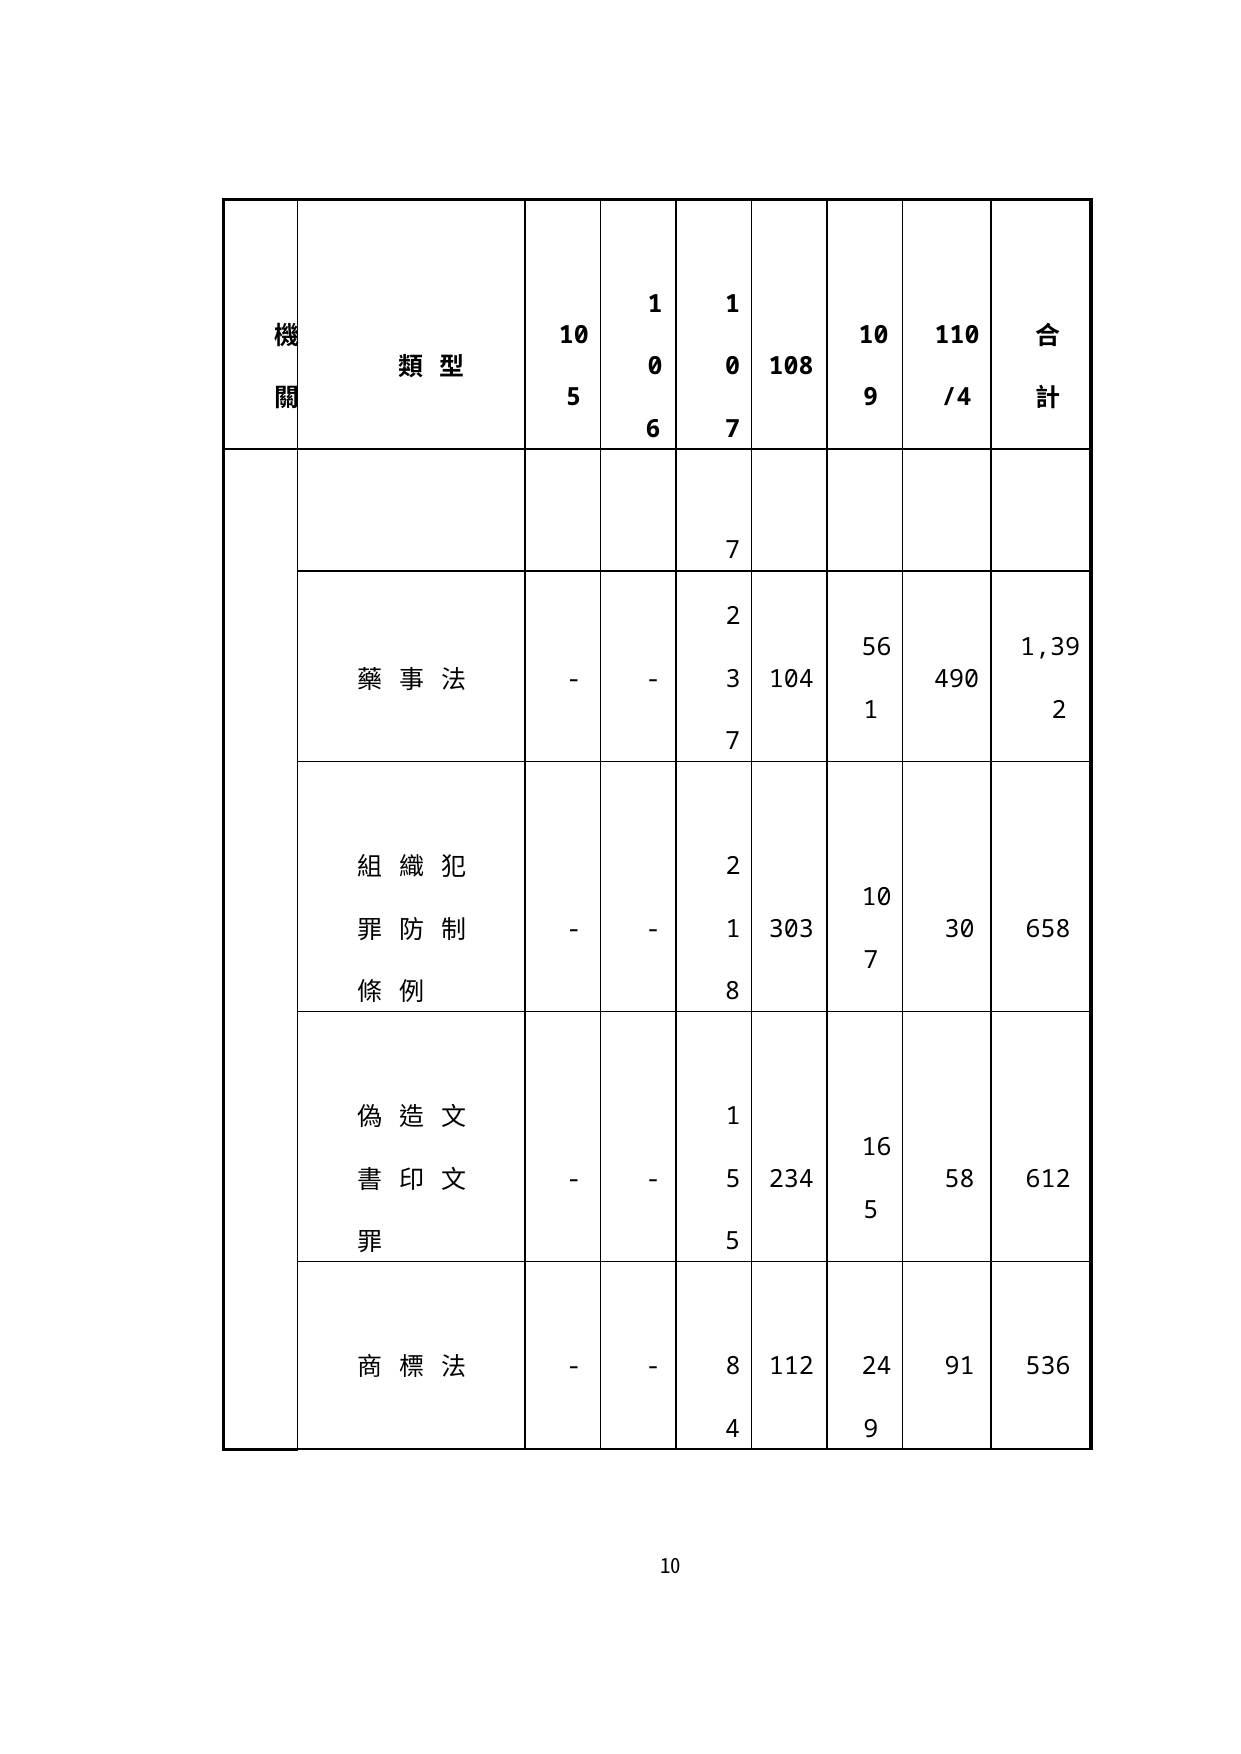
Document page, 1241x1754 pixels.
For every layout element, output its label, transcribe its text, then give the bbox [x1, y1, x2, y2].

table_cell [828, 450, 902, 570]
table_header 108 [752, 201, 826, 448]
table_cell 104 [752, 572, 826, 761]
table_cell 107 [828, 762, 902, 1011]
table_header 110/4 [903, 201, 990, 448]
table_cell 490 [903, 572, 990, 761]
table_header 107 [677, 201, 751, 448]
table_cell 155 [677, 1012, 751, 1261]
table_header 105 [526, 201, 600, 448]
table_cell 藥事法 [298, 572, 524, 761]
table_cell 658 [992, 762, 1089, 1011]
table_cell [903, 450, 990, 570]
table_cell 561 [828, 572, 902, 761]
table_cell 536 [992, 1262, 1089, 1448]
table_cell 7 [677, 450, 751, 570]
table_header 109 [828, 201, 902, 448]
table_cell 商標法 [298, 1262, 524, 1448]
table_cell [992, 450, 1089, 570]
table_cell 303 [752, 762, 826, 1011]
table_cell - [601, 450, 675, 570]
table_cell 偽造文書印文罪 [298, 1012, 524, 1261]
table_cell 112 [752, 1262, 826, 1448]
table_cell - [601, 1262, 675, 1448]
table_cell 58 [903, 1012, 990, 1261]
table_cell [298, 450, 524, 570]
table_header 類型 [298, 201, 524, 448]
table_cell - [526, 762, 600, 1011]
table_cell - [601, 762, 675, 1011]
table_cell - [601, 1012, 675, 1261]
table_header 106 [601, 201, 675, 448]
table_cell 165 [828, 1012, 902, 1261]
table_cell - [526, 1012, 600, 1261]
table_cell 234 [752, 1012, 826, 1261]
table_cell 249 [828, 1262, 902, 1448]
table_cell - [526, 572, 600, 761]
table_cell 1,392 [992, 572, 1089, 761]
table_header 合計 [992, 201, 1089, 448]
table_cell [225, 450, 297, 1448]
table_cell 組織犯罪防制條例 [298, 762, 524, 1011]
table_cell 237 [677, 572, 751, 761]
table_cell 612 [992, 1012, 1089, 1261]
table_cell - [526, 450, 600, 570]
table_cell - [601, 572, 675, 761]
table_cell 30 [903, 762, 990, 1011]
table_cell - [526, 1262, 600, 1448]
table_header 機關 [225, 201, 297, 448]
table_cell 218 [677, 762, 751, 1011]
table_cell [752, 450, 826, 570]
table_cell 84 [677, 1262, 751, 1448]
table_cell 91 [903, 1262, 990, 1448]
